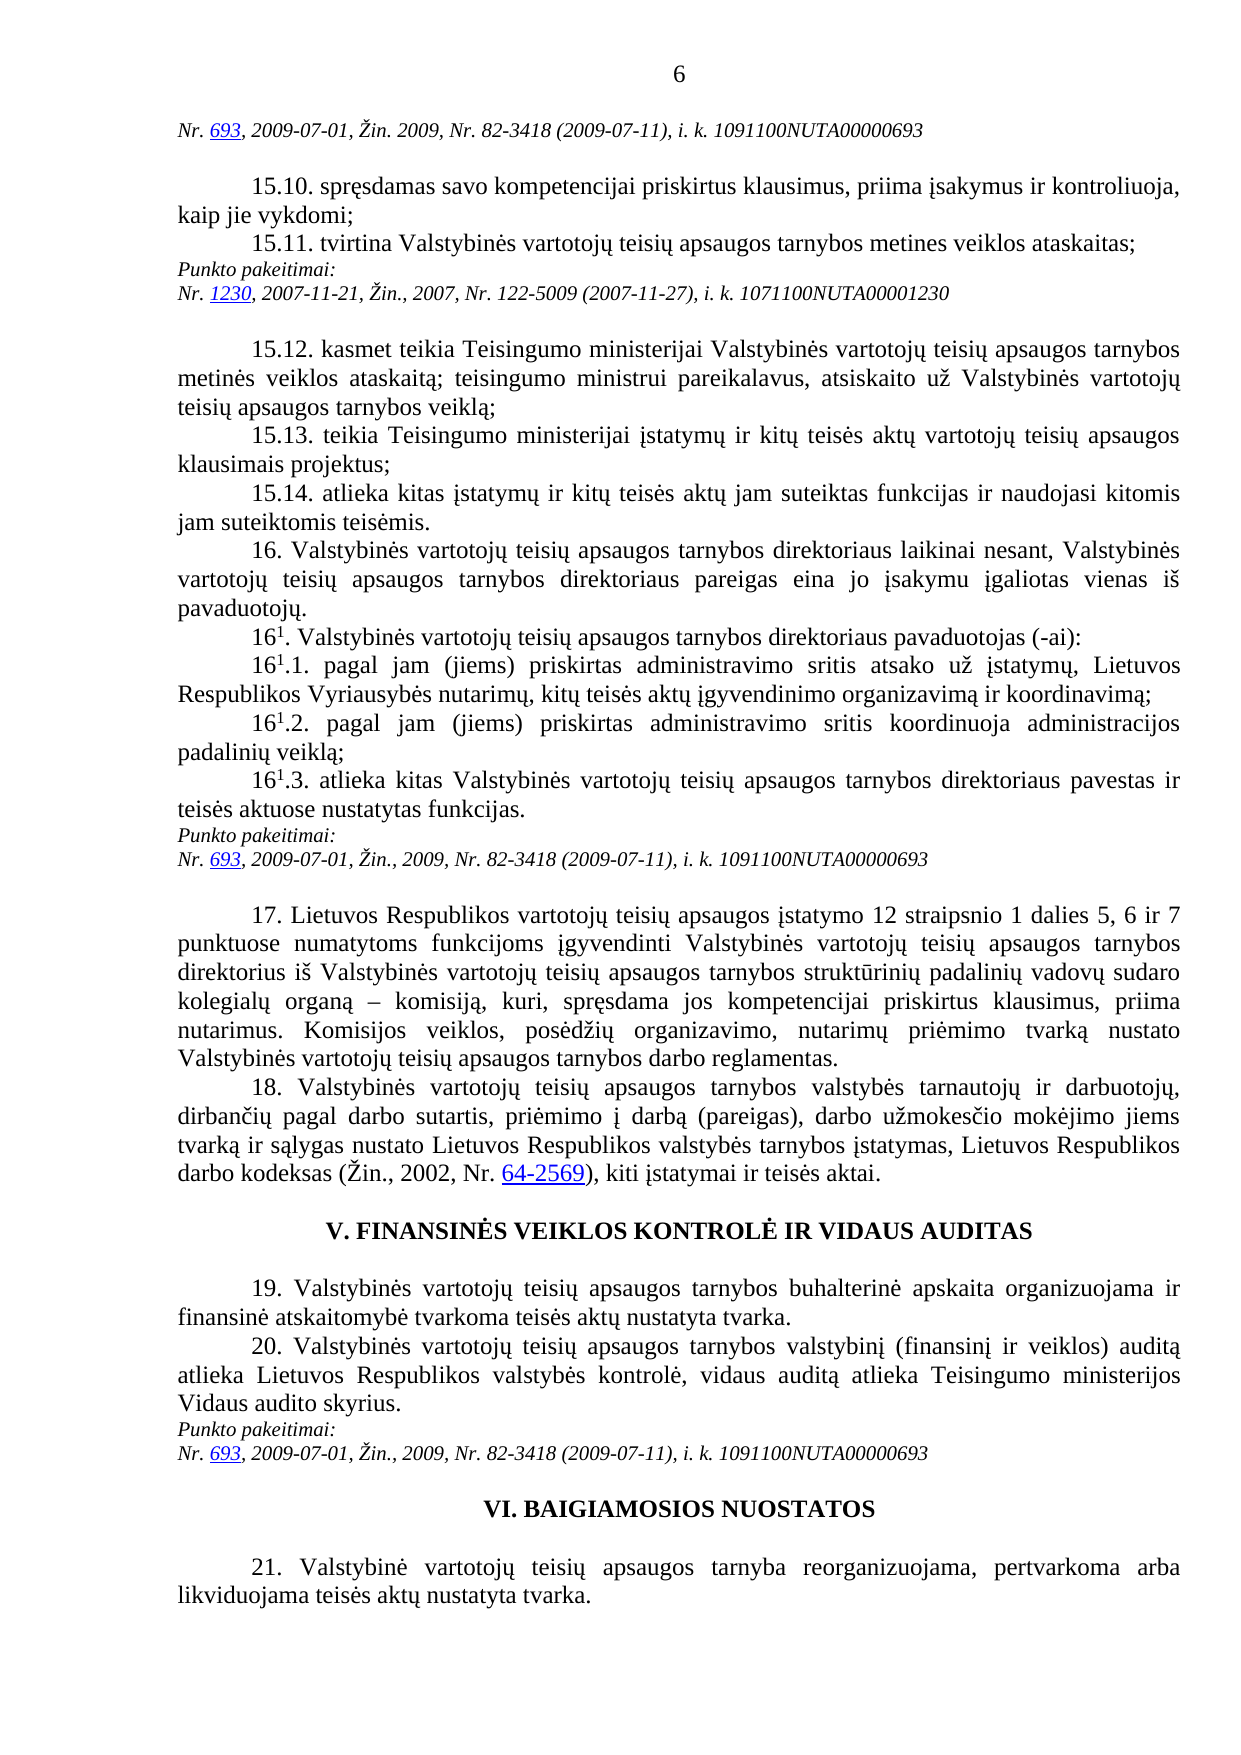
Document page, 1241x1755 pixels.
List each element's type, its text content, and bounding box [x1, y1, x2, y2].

text 15.10. spręsdamas savo kompetencijai priskirtus klausimus, priima įsakymus ir kontroliuoja, kaip jie vykdomi; [177, 171, 1181, 228]
text 161.1. pagal jam (jiems) priskirtas administravimo sritis atsako už įstatymų, Lietuvos Respublikos Vyriausybės nutarimų, kitų teisės aktų įgyvendinimo organizavimą ir koordinavimą; [177, 650, 1181, 708]
text Nr. 693, 2009-07-01, Žin., 2009, Nr. 82-3418 (2009-07-11), i. k. 1091100NUTA00000693 [177, 847, 1181, 871]
text 21. Valstybinė vartotojų teisių apsaugos tarnyba reorganizuojama, pertvarkoma arba likviduojama teisės aktų nustatyta tvarka. [177, 1552, 1181, 1609]
text 15.13. teikia Teisingumo ministerijai įstatymų ir kitų teisės aktų vartotojų teisių apsaugos klausimais projektus; [177, 420, 1181, 478]
text Punkto pakeitimai: [177, 1417, 1181, 1441]
text 18. Valstybinės vartotojų teisių apsaugos tarnybos valstybės tarnautojų ir darbuotojų, dirbančių pagal darbo sutartis, priėmimo į darbą (pareigas), darbo užmokesčio mokėjimo jiems tvarką ir sąlygas nustato Lietuvos Respublikos valstybės tarnybos įstatymas, Lietuvos Respublikos darbo kodeksas (Žin., 2002, Nr. 64-2569), kiti įstatymai ir teisės aktai. [177, 1072, 1181, 1187]
text 20. Valstybinės vartotojų teisių apsaugos tarnybos valstybinį (finansinį ir veiklos) auditą atlieka Lietuvos Respublikos valstybės kontrolė, vidaus auditą atlieka Teisingumo ministerijos Vidaus audito skyrius. [177, 1331, 1181, 1417]
text 161.3. atlieka kitas Valstybinės vartotojų teisių apsaugos tarnybos direktoriaus pavestas ir teisės aktuose nustatytas funkcijas. [177, 765, 1181, 823]
text 161.2. pagal jam (jiems) priskirtas administravimo sritis koordinuoja administracijos padalinių veiklą; [177, 708, 1181, 765]
text Punkto pakeitimai: [177, 257, 1181, 281]
text 16. Valstybinės vartotojų teisių apsaugos tarnybos direktoriaus laikinai nesant, Valstybinės vartotojų teisių apsaugos tarnybos direktoriaus pareigas eina jo įsakymu įgaliotas vienas iš pavaduotojų. [177, 535, 1181, 622]
text 17. Lietuvos Respublikos vartotojų teisių apsaugos įstatymo 12 straipsnio 1 dalies 5, 6 ir 7 punktuose numatytoms funkcijoms įgyvendinti Valstybinės vartotojų teisių apsaugos tarnybos direktorius iš Valstybinės vartotojų teisių apsaugos tarnybos struktūrinių padalinių vadovų sudaro kolegialų organą – komisiją, kuri, spręsdama jos kompetencijai priskirtus klausimus, priima nutarimus. Komisijos veiklos, posėdžių organizavimo, nutarimų priėmimo tvarką nustato Valstybinės vartotojų teisių apsaugos tarnybos darbo reglamentas. [177, 900, 1181, 1072]
text VI. BAIGIAMOSIOS NUOSTATOS [177, 1494, 1181, 1523]
text Nr. 693, 2009-07-01, Žin., 2009, Nr. 82-3418 (2009-07-11), i. k. 1091100NUTA00000693 [177, 1441, 1181, 1465]
text Nr. 1230, 2007-11-21, Žin., 2007, Nr. 122-5009 (2007-11-27), i. k. 1071100NUTA00001230 [177, 281, 1181, 305]
text V. FINANSINĖS VEIKLOS KONTROLĖ IR VIDAUS AUDITAS [177, 1216, 1181, 1245]
text 19. Valstybinės vartotojų teisių apsaugos tarnybos buhalterinė apskaita organizuojama ir finansinė atskaitomybė tvarkoma teisės aktų nustatyta tvarka. [177, 1273, 1181, 1331]
text 15.14. atlieka kitas įstatymų ir kitų teisės aktų jam suteiktas funkcijas ir naudojasi kitomis jam suteiktomis teisėmis. [177, 478, 1181, 535]
text Punkto pakeitimai: [177, 823, 1181, 847]
text 15.12. kasmet teikia Teisingumo ministerijai Valstybinės vartotojų teisių apsaugos tarnybos metinės veiklos ataskaitą; teisingumo ministrui pareikalavus, atsiskaito už Valstybinės vartotojų teisių apsaugos tarnybos veiklą; [177, 334, 1181, 420]
text 15.11. tvirtina Valstybinės vartotojų teisių apsaugos tarnybos metines veiklos ataskaitas; [177, 228, 1181, 257]
text 161. Valstybinės vartotojų teisių apsaugos tarnybos direktoriaus pavaduotojas (-ai): [177, 622, 1181, 650]
text Nr. 693, 2009-07-01, Žin. 2009, Nr. 82-3418 (2009-07-11), i. k. 1091100NUTA00000693 [177, 118, 1181, 142]
